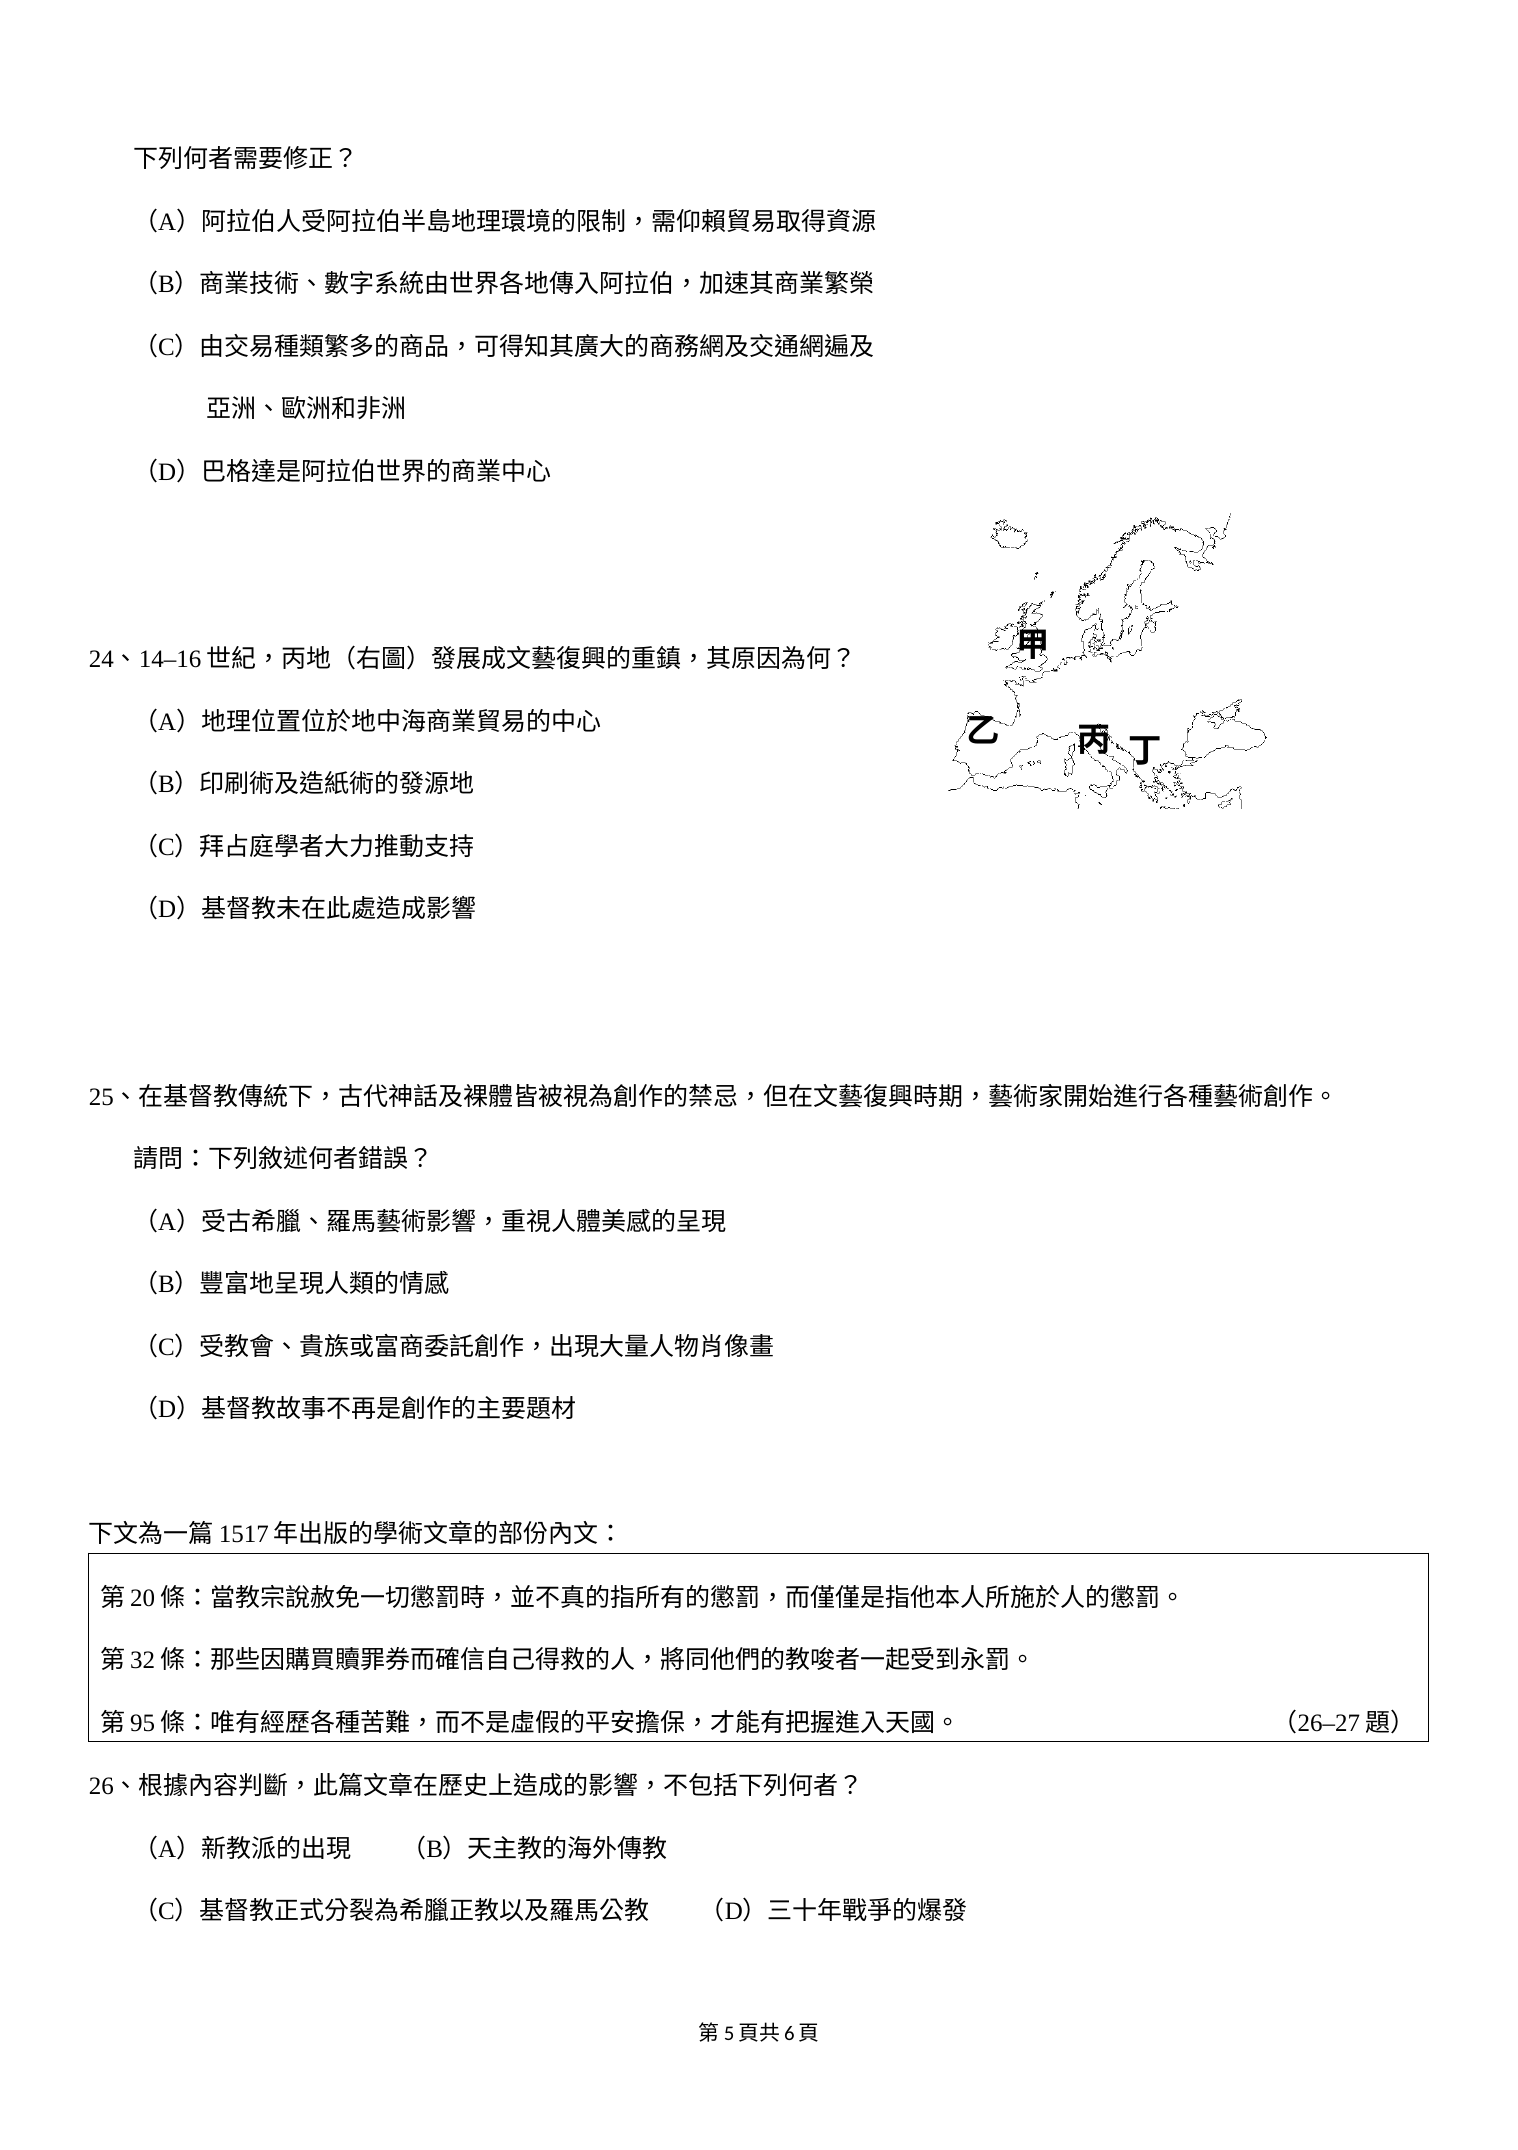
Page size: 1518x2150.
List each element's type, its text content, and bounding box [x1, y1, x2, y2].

text 下文為一篇1517年出版的學術文章的部份內文： [89, 1490, 1429, 1552]
text [1269, 615, 1429, 677]
table_header 第20條：當教宗說赦免一切懲罰時，並不真的指所有的懲罰，而僅僅是指他本人所施於人的懲罰。 第32條：那些因購買贖罪券而確信自己得救的人，將同他們的教唆者一起受到永罰。 第95條：唯有經歷各種苦難，而不是虛假的平安擔保，才能有把握進入天國。 （26–27題） [89, 1554, 1428, 1741]
text （D）基督教未在此處造成影響 [133, 865, 1429, 927]
text （B）商業技術、數字系統由世界各地傳入阿拉伯，加速其商業繁榮 [133, 240, 1429, 302]
text （A）受古希臘、羅馬藝術影響，重視人體美感的呈現 [133, 1177, 1429, 1240]
text （D）基督教故事不再是創作的主要題材 [133, 1365, 1429, 1427]
text （C）基督教正式分裂為希臘正教以及羅馬公教 （D）三十年戰爭的爆發 [133, 1867, 1429, 1929]
text （A）阿拉伯人受阿拉伯半島地理環境的限制，需仰賴貿易取得資源 [133, 177, 1429, 240]
text （C）受教會、貴族或富商委託創作，出現大量人物肖像畫 [133, 1302, 1429, 1365]
text （B）印刷術及造紙術的發源地 [133, 740, 948, 802]
text [1269, 677, 1429, 740]
text 23、右圖是一張主題地圖，說明伊斯蘭文化的商業文明。關於此地圖的解讀，下列何者需要修正？ [89, 115, 916, 177]
text （A）地理位置位於地中海商業貿易的中心 [133, 677, 948, 740]
text （A）新教派的出現 （B）天主教的海外傳教 [133, 1804, 1429, 1867]
text [1269, 740, 1429, 802]
text 26、根據內容判斷，此篇文章在歷史上造成的影響，不包括下列何者？ [89, 1742, 1429, 1804]
text 24、14‒16世紀，丙地（右圖）發展成文藝復興的重鎮，其原因為何？ [89, 615, 948, 677]
text 25、在基督教傳統下，古代神話及裸體皆被視為創作的禁忌，但在文藝復興時期，藝術家開始進行各種藝術創作。請問：下列敘述何者錯誤？ [89, 1052, 1344, 1177]
text （D）巴格達是阿拉伯世界的商業中心 [133, 427, 1429, 490]
text （C）由交易種類繁多的商品，可得知其廣大的商務網及交通網遍及亞洲、歐洲和非洲 [133, 302, 886, 427]
text （B）豐富地呈現人類的情感 [133, 1240, 1429, 1302]
text （C）拜占庭學者大力推動支持 [133, 802, 1429, 865]
